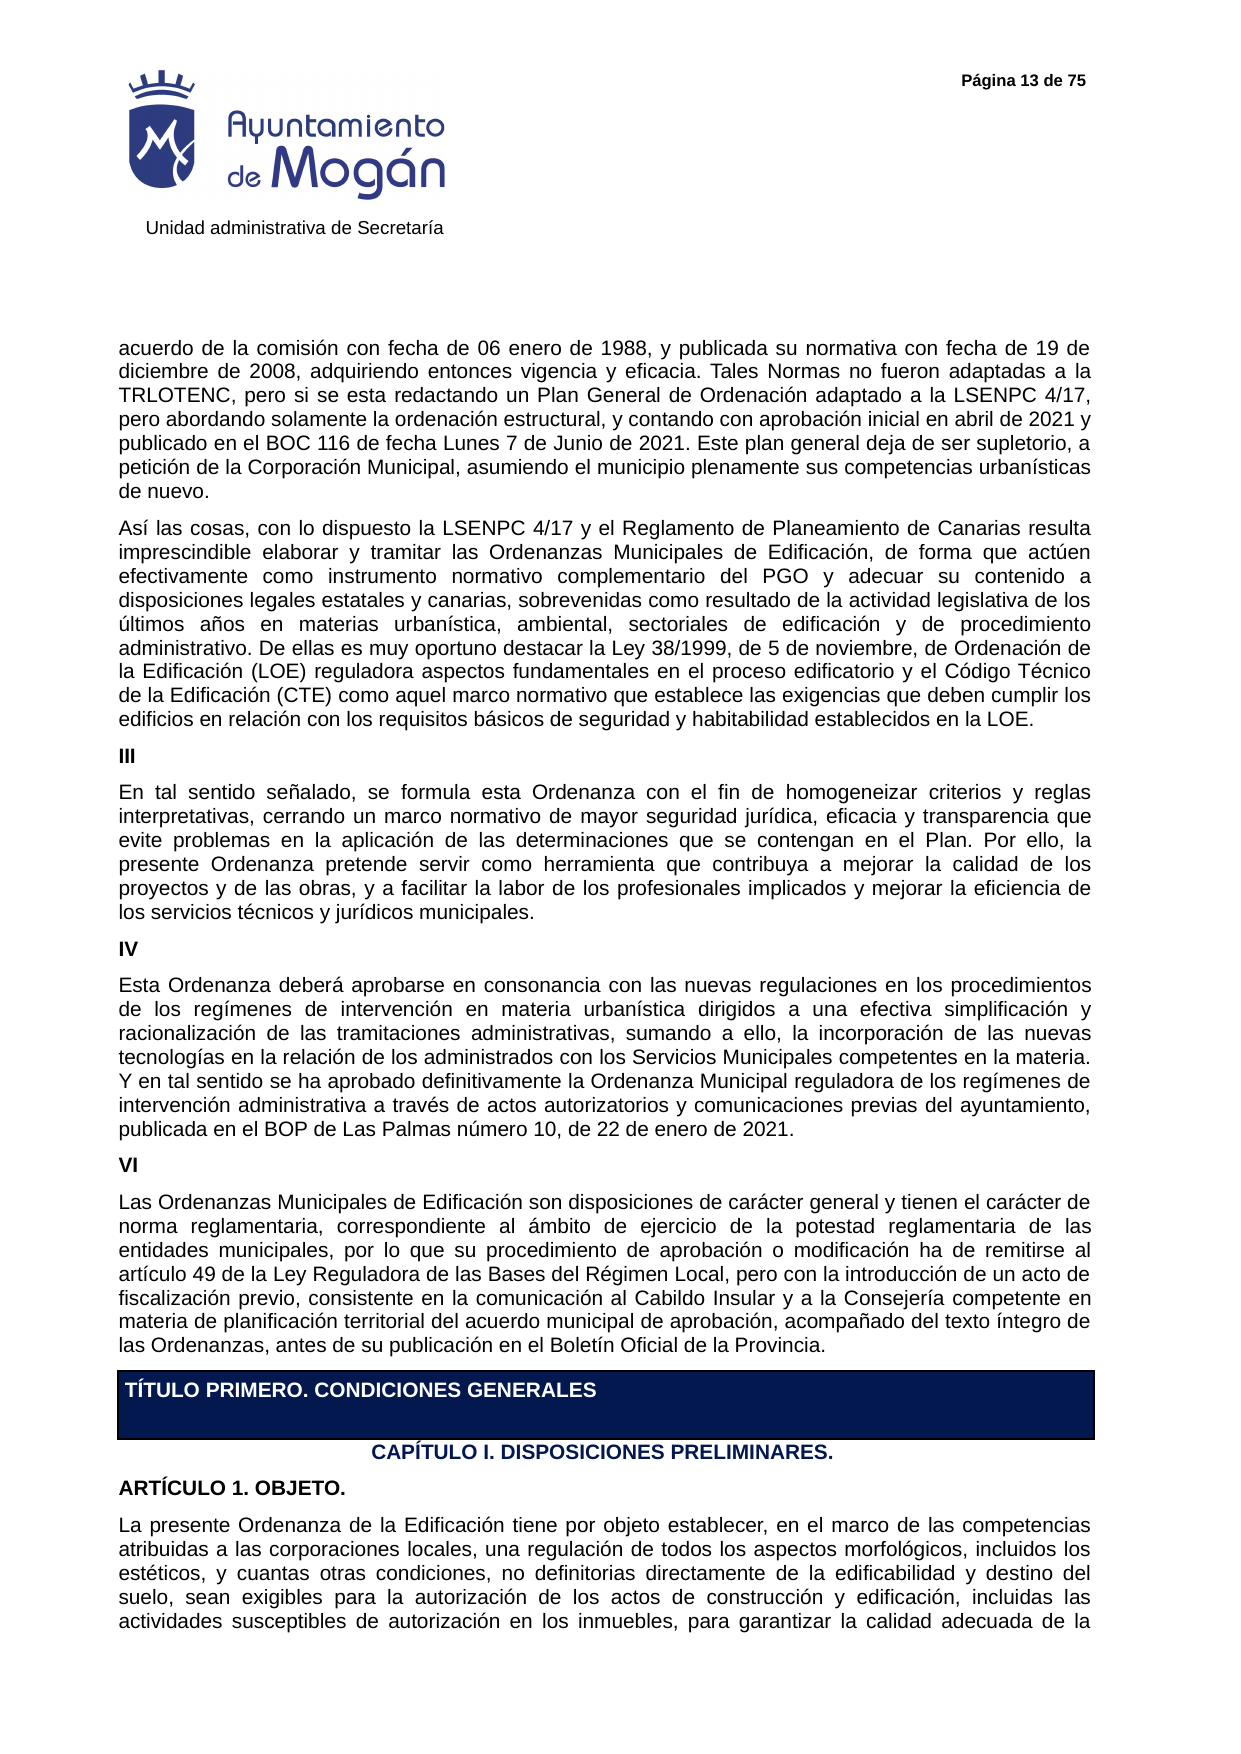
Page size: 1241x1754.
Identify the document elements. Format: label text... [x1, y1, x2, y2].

text Las Ordenanzas Municipales de Edificación son disposiciones de carácter general y tienen el carácter de norma reglamentaria, correspondiente al ámbito de ejercicio de la potestad reglamentaria de las entidades municipales, por lo que su procedimiento de aprobación o modificación ha de remitirse al artículo 49 de la Ley Reguladora de las Bases del Régimen Local, pero con la introducción de un acto de fiscalización previo, consistente en la comunicación al Cabildo Insular y a la Consejería competente en materia de planificación territorial del acuerdo municipal de aprobación, acompañado del texto íntegro de las Ordenanzas, antes de su publicación en el Boletín Oficial de la Provincia. [118, 1189, 1092, 1357]
text En tal sentido señalado, se formula esta Ordenanza con el fin de homogeneizar criterios y reglas interpretativas, cerrando un marco normativo de mayor seguridad jurídica, eficacia y transparencia que evite problemas en la aplicación de las determinaciones que se contengan en el Plan. Por ello, la presente Ordenanza pretende servir como herramienta que contribuya a mejorar la calidad de los proyectos y de las obras, y a facilitar la labor de los profesionales implicados y mejorar la eficiencia de los servicios técnicos y jurídicos municipales. [118, 780, 1092, 924]
table_header TÍTULO PRIMERO. CONDICIONES GENERALES [119, 1372, 1093, 1438]
text ARTÍCULO 1. OBJETO. [118, 1476, 1092, 1500]
text CAPÍTULO I. DISPOSICIONES PRELIMINARES. [118, 1440, 1092, 1464]
text IV [118, 936, 1092, 960]
text III [118, 744, 1092, 768]
text Así las cosas, con lo dispuesto la LSENPC 4/17 y el Reglamento de Planeamiento de Canarias resulta imprescindible elaborar y tramitar las Ordenanzas Municipales de Edificación, de forma que actúen efectivamente como instrumento normativo complementario del PGO y adecuar su contenido a disposiciones legales estatales y canarias, sobrevenidas como resultado de la actividad legislativa de los últimos años en materias urbanística, ambiental, sectoriales de edificación y de procedimiento administrativo. De ellas es muy oportuno destacar la Ley 38/1999, de 5 de noviembre, de Ordenación de la Edificación (LOE) reguladora aspectos fundamentales en el proceso edificatorio y el Código Técnico de la Edificación (CTE) como aquel marco normativo que establece las exigencias que deben cumplir los edificios en relación con los requisitos básicos de seguridad y habitabilidad establecidos en la LOE. [118, 516, 1092, 731]
picture [128, 70, 445, 206]
text VI [118, 1153, 1092, 1177]
text acuerdo de la comisión con fecha de 06 enero de 1988, y publicada su normativa con fecha de 19 de diciembre de 2008, adquiriendo entonces vigencia y eficacia. Tales Normas no fueron adaptadas a la TRLOTENC, pero si se esta redactando un Plan General de Ordenación adaptado a la LSENPC 4/17, pero abordando solamente la ordenación estructural, y contando con aprobación inicial en abril de 2021 y publicado en el BOC 116 de fecha Lunes 7 de Junio de 2021. Este plan general deja de ser supletorio, a petición de la Corporación Municipal, asumiendo el municipio plenamente sus competencias urbanísticas de nuevo. [118, 335, 1092, 503]
text Esta Ordenanza deberá aprobarse en consonancia con las nuevas regulaciones en los procedimientos de los regímenes de intervención en materia urbanística dirigidos a una efectiva simplificación y racionalización de las tramitaciones administrativas, sumando a ello, la incorporación de las nuevas tecnologías en la relación de los administrados con los Servicios Municipales competentes en la materia. Y en tal sentido se ha aprobado definitivamente la Ordenanza Municipal reguladora de los regímenes de intervención administrativa a través de actos autorizatorios y comunicaciones previas del ayuntamiento, publicada en el BOP de Las Palmas número 10, de 22 de enero de 2021. [118, 973, 1092, 1141]
text La presente Ordenanza de la Edificación tiene por objeto establecer, en el marco de las competencias atribuidas a las corporaciones locales, una regulación de todos los aspectos morfológicos, incluidos los estéticos, y cuantas otras condiciones, no definitorias directamente de la edificabilidad y destino del suelo, sean exigibles para la autorización de los actos de construcción y edificación, incluidas las actividades susceptibles de autorización en los inmuebles, para garantizar la calidad adecuada de la [118, 1513, 1092, 1632]
